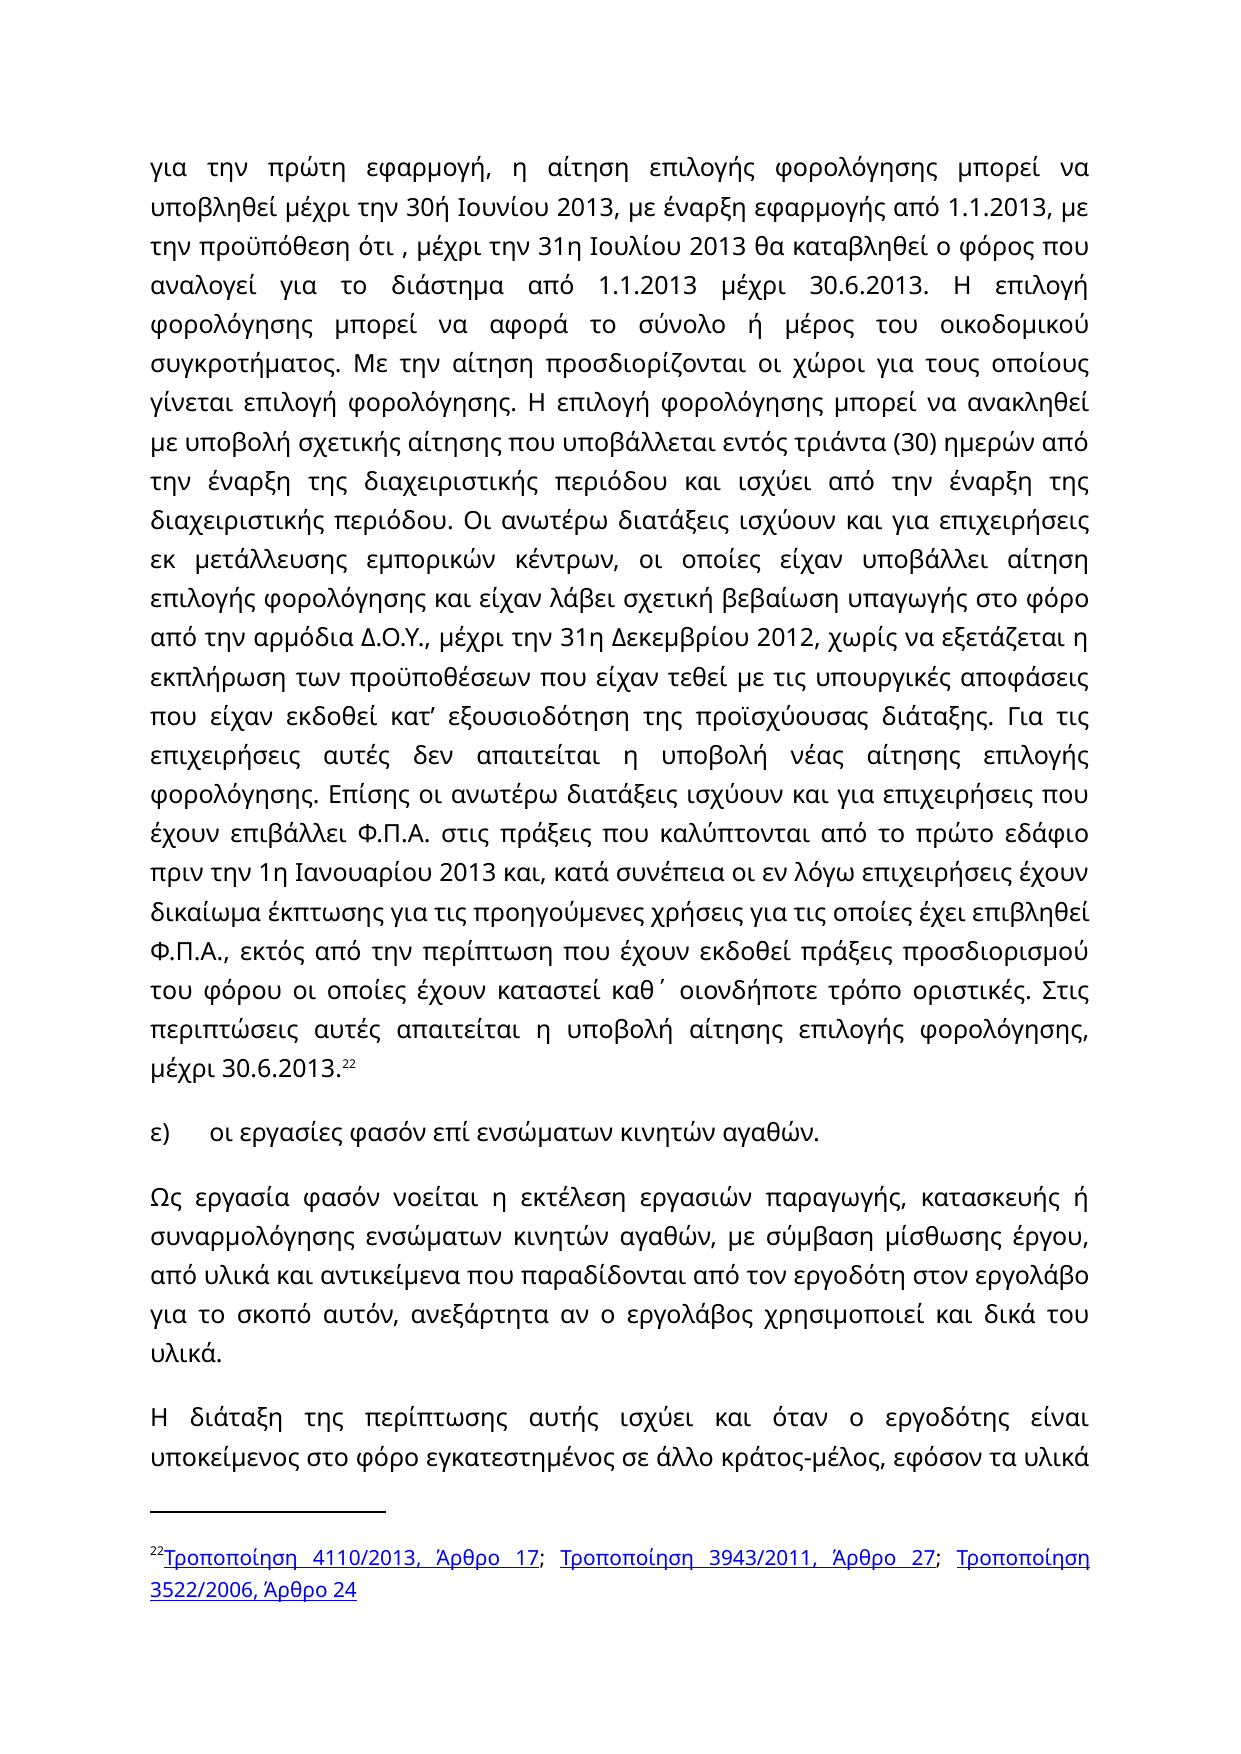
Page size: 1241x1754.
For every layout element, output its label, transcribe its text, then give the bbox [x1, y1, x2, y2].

list ε) οι εργασίες φασόν επί ενσώματων κινητών αγαθών. [150, 1115, 1090, 1149]
text για την πρώτη εφαρμογή, η αίτηση επιλογής φορολόγησης μπορεί να υποβληθεί μέχρι την 30ή Ιουνίου 2013, με έναρξη εφαρμογής από 1.1.2013, με την προϋπόθεση ότι , μέχρι την 31η Ιουλίου 2013 θα καταβληθεί ο φόρος που αναλογεί για το διάστημα από 1.1.2013 μέχρι 30.6.2013. Η επιλογή φορολόγησης μπορεί να αφορά το σύνολο ή μέρος του οικοδομικού συγκροτήματος. Με την αίτηση προσδιορίζονται οι χώροι για τους οποίους γίνεται επιλογή φορολόγησης. Η επιλογή φορολόγησης μπορεί να ανακληθεί με υποβολή σχετικής αίτησης που υποβάλλεται εντός τριάντα (30) ημερών από την έναρξη της διαχειριστικής περιόδου και ισχύει από την έναρξη της διαχειριστικής περιόδου. Οι ανωτέρω διατάξεις ισχύουν και για επιχειρήσεις εκ μετάλλευσης εμπορικών κέντρων, οι οποίες είχαν υποβάλλει αίτηση επιλογής φορολόγησης και είχαν λάβει σχετική βεβαίωση υπαγωγής στο φόρο από την αρμόδια Δ.Ο.Υ., μέχρι την 31η Δεκεμβρίου 2012, χωρίς να εξετάζεται η εκπλήρωση των προϋποθέσεων που είχαν τεθεί με τις υπουργικές αποφάσεις που είχαν εκδοθεί κατ’ εξουσιοδότηση της προϊσχύουσας διάταξης. Για τις επιχειρήσεις αυτές δεν απαιτείται η υποβολή νέας αίτησης επιλογής φορολόγησης. Επίσης οι ανωτέρω διατάξεις ισχύουν και για επιχειρήσεις που έχουν επιβάλλει Φ.Π.Α. στις πράξεις που καλύπτονται από το πρώτο εδάφιο πριν την 1η Ιανουαρίου 2013 και, κατά συνέπεια οι εν λόγω επιχειρήσεις έχουν δικαίωμα έκπτωσης για τις προηγούμενες χρήσεις για τις οποίες έχει επιβληθεί Φ.Π.Α., εκτός από την περίπτωση που έχουν εκδοθεί πράξεις προσδιορισμού του φόρου οι οποίες έχουν καταστεί καθ΄ οιονδήποτε τρόπο οριστικές. Στις περιπτώσεις αυτές απαιτείται η υποβολή αίτησης επιλογής φορολόγησης, μέχρι 30.6.2013. [150, 150, 1090, 1085]
text Η διάταξη της περίπτωσης αυτής ισχύει και όταν ο εργοδότης είναι υποκείμενος στο φόρο εγκατεστημένος σε άλλο κράτος-μέλος, εφόσον τα υλικά [150, 1400, 1090, 1473]
text Τροποποίηση 4110/2013, Άρθρο 17; Τροποποίηση 3943/2011, Άρθρο 27; Τροποποίηση 3522/2006, Άρθρο 24 [150, 1543, 1090, 1604]
text Ως εργασία φασόν νοείται η εκτέλεση εργασιών παραγωγής, κατασκευής ή συναρμολόγησης ενσώματων κινητών αγαθών, με σύμβαση μίσθωσης έργου, από υλικά και αντικείμενα που παραδίδονται από τον εργοδότη στον εργολάβο για το σκοπό αυτόν, ανεξάρτητα αν ο εργολάβος χρησιμοποιεί και δικά του υλικά. [150, 1179, 1090, 1370]
